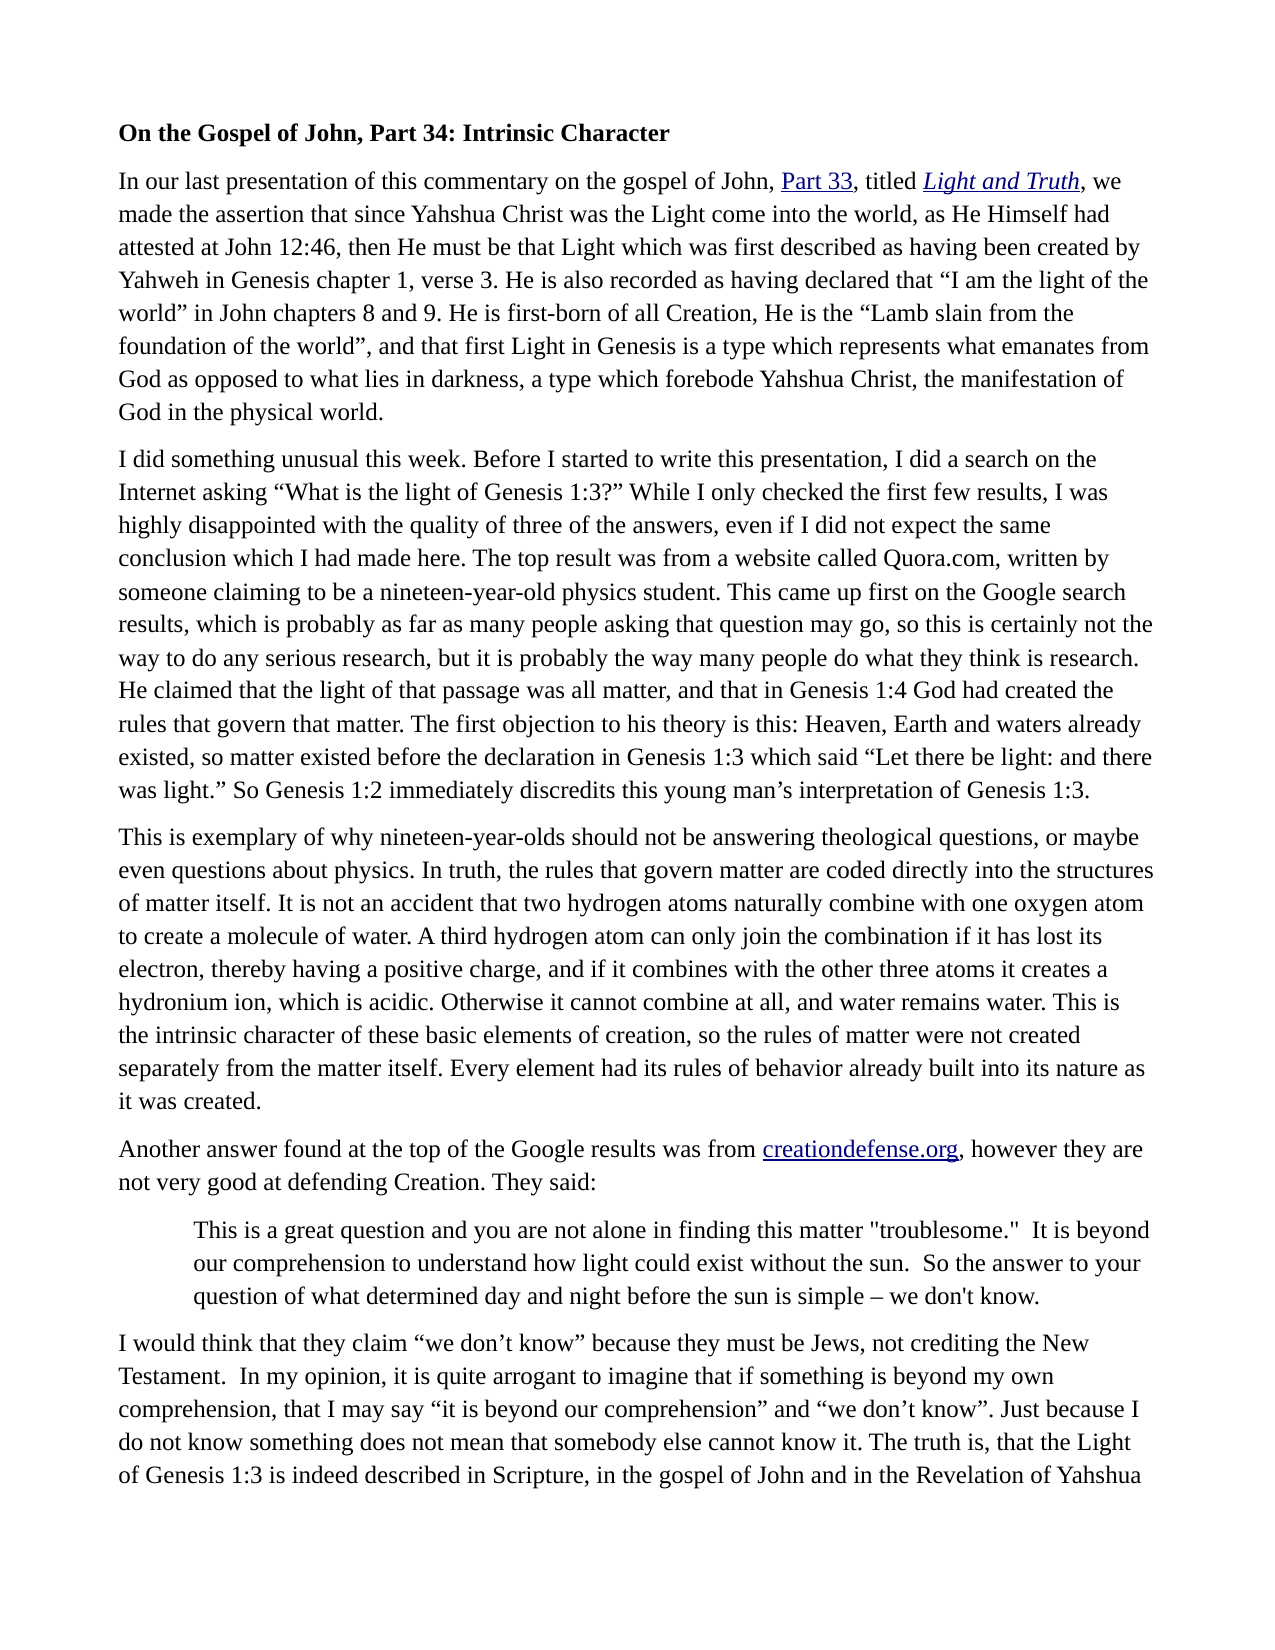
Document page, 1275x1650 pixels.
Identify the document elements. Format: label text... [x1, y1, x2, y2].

text This is a great question and you are not alone in finding this matter "troublesome." It is beyond our comprehension to understand how light could exist without the sun. So the answer to your question of what determined day and night before the sun is simple – we don't know. [193, 1215, 1157, 1309]
text This is exemplary of why nineteen-year-olds should not be answering theological questions, or maybe even questions about physics. In truth, the rules that govern matter are coded directly into the structures of matter itself. It is not an accident that two hydrogen atoms naturally combine with one oxygen atom to create a molecule of water. A third hydrogen atom can only join the combination if it has lost its electron, thereby having a positive charge, and if it combines with the other three atoms it creates a hydronium ion, which is acidic. Otherwise it cannot combine at all, and water remains water. This is the intrinsic character of these basic elements of creation, so the rules of matter were not created separately from the matter itself. Every element had its rules of behavior already built into its nature as it was created. [118, 822, 1157, 1115]
text I did something unusual this week. Before I started to write this presentation, I did a search on the Internet asking “What is the light of Genesis 1:3?” While I only checked the first few results, I was highly disappointed with the quality of three of the answers, even if I did not expect the same conclusion which I had made here. The top result was from a website called Quora.com, written by someone claiming to be a nineteen-year-old physics student. This came up first on the Google search results, which is probably as far as many people asking that question may go, so this is certainly not the way to do any serious research, but it is probably the way many people do what they think is research. He claimed that the light of that passage was all matter, and that in Genesis 1:4 God had created the rules that govern that matter. The first objection to his theory is this: Heaven, Earth and waters already existed, so matter existed before the declaration in Genesis 1:3 which said “Let there be light: and there was light.” So Genesis 1:2 immediately discredits this young man’s interpretation of Genesis 1:3. [118, 444, 1157, 803]
text In our last presentation of this commentary on the gospel of John, Part 33, titled Light and Truth, we made the assertion that since Yahshua Christ was the Light come into the world, as He Himself had attested at John 12:46, then He must be that Light which was first described as having been created by Yahweh in Genesis chapter 1, verse 3. He is also recorded as having declared that “I am the light of the world” in John chapters 8 and 9. He is first-born of all Creation, He is the “Lamb slain from the foundation of the world”, and that first Light in Genesis is a type which represents what emanates from God as opposed to what lies in darkness, a type which forebode Yahshua Christ, the manifestation of God in the physical world. [118, 166, 1157, 426]
text On the Gospel of John, Part 34: Intrinsic Character [118, 118, 1157, 147]
text I would think that they claim “we don’t know” because they must be Jews, not crediting the New Testament. In my opinion, it is quite arrogant to imagine that if something is beyond my own comprehension, that I may say “it is beyond our comprehension” and “we don’t know”. Just because I do not know something does not mean that somebody else cannot know it. The truth is, that the Light of Genesis 1:3 is indeed described in Scripture, in the gospel of John and in the Revelation of Yahshua [118, 1328, 1157, 1489]
text Another answer found at the top of the Google results was from creationdefense.org, however they are not very good at defending Creation. They said: [118, 1134, 1157, 1196]
